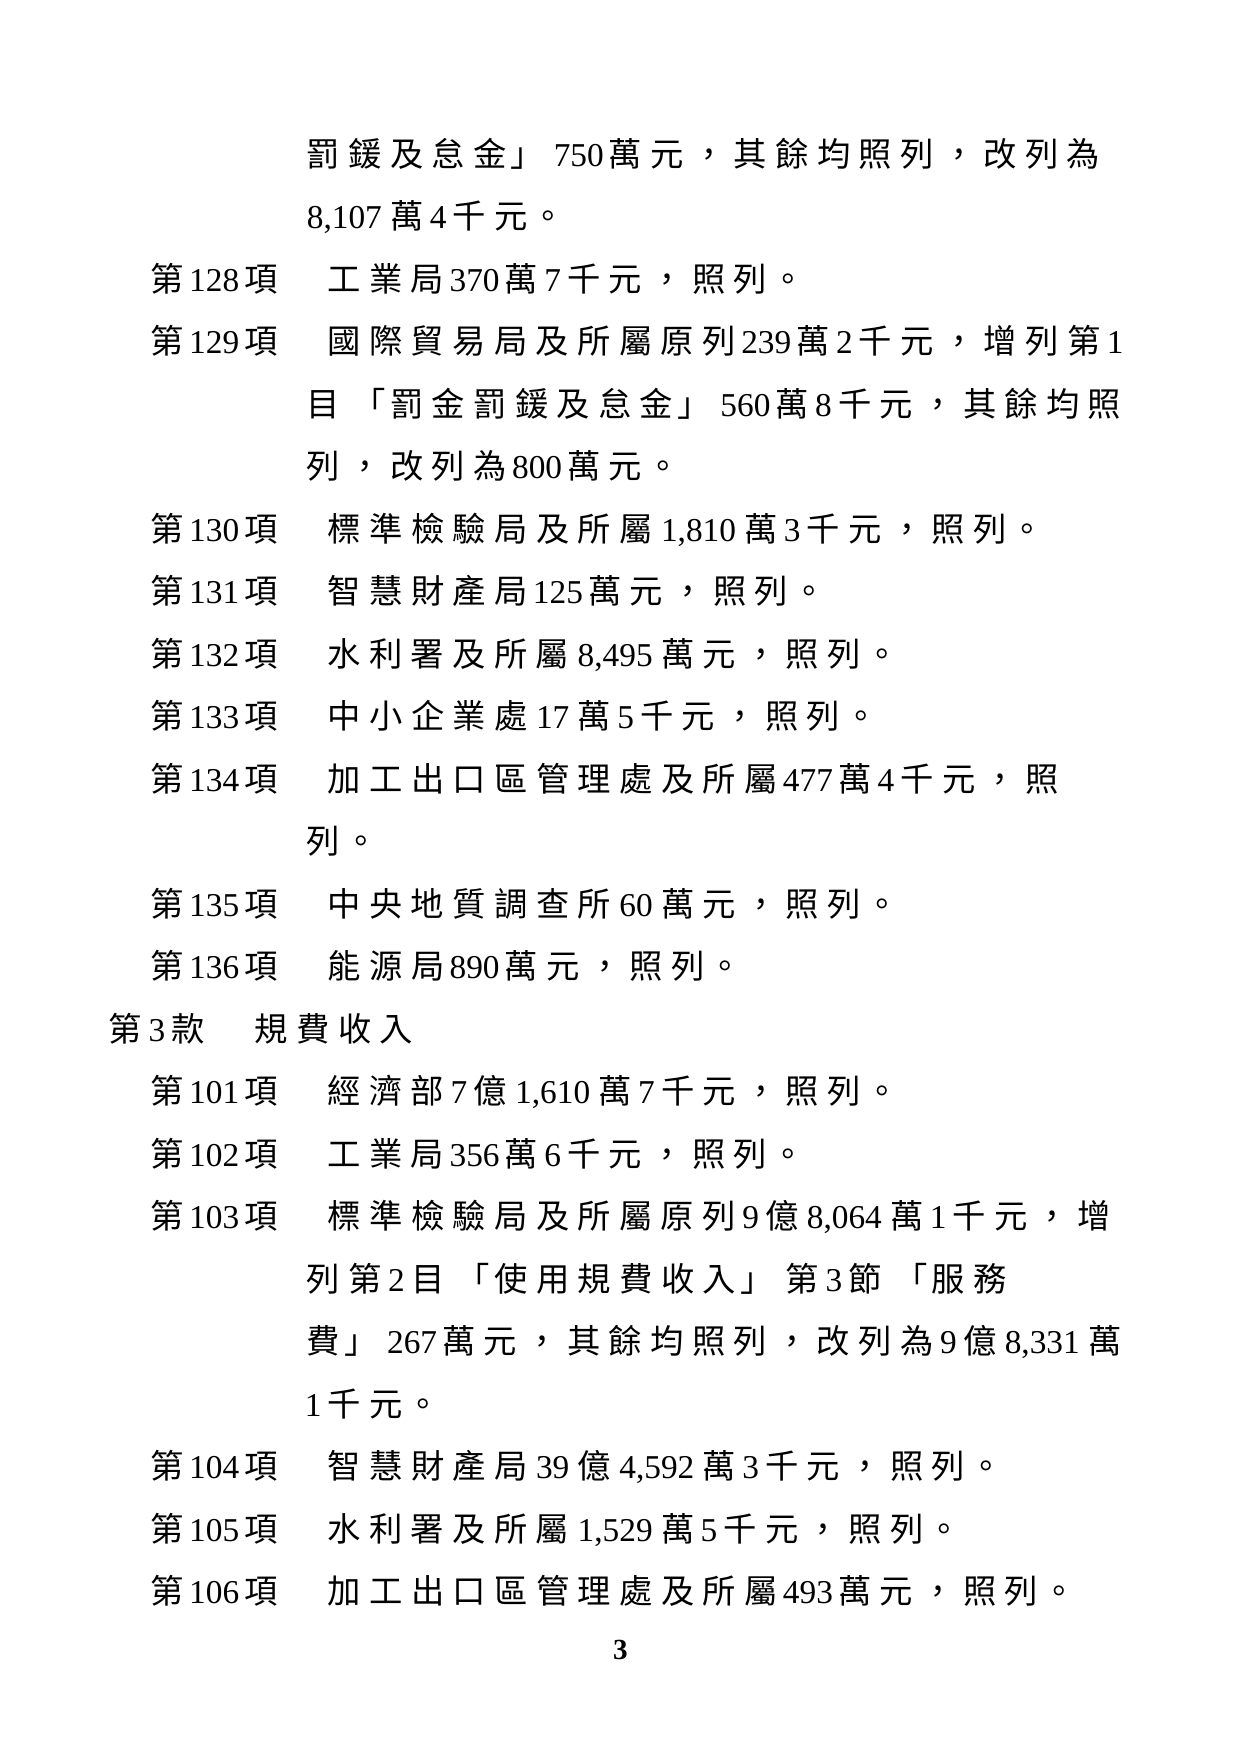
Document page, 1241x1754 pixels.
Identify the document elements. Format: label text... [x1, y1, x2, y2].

text 第132項 水利署及所屬8,495萬元，照列。 [139, 610, 1136, 673]
text 第135項 中央地質調查所60萬元，照列。 [139, 860, 1136, 923]
text 第101項 經濟部7億1,610萬7千元，照列。 [139, 1048, 1136, 1110]
text 第106項 加工出口區管理處及所屬493萬元，照列。 [139, 1548, 1136, 1610]
text 第105項 水利署及所屬1,529萬5千元，照列。 [139, 1485, 1136, 1548]
text 第136項 能源局890萬元，照列。 [139, 923, 1136, 985]
text 第133項 中小企業處17萬5千元，照列。 [139, 673, 1136, 735]
text 第130項 標準檢驗局及所屬1,810萬3千元，照列。 [139, 485, 1136, 548]
text 第104項 智慧財產局39億4,592萬3千元，照列。 [139, 1423, 1136, 1485]
text 第134項 加工出口區管理處及所屬477萬4千元，照列。 [139, 735, 1136, 860]
text 罰鍰及怠金」750萬元，其餘均照列，改列為8,107萬4千元。 [139, 110, 1136, 235]
text 第128項 工業局370萬7千元，照列。 [139, 235, 1136, 298]
text 第131項 智慧財產局125萬元，照列。 [139, 548, 1136, 610]
text 第3款 規費收入 [92, 985, 1136, 1048]
text 第102項 工業局356萬6千元，照列。 [139, 1110, 1136, 1173]
text 第103項 標準檢驗局及所屬原列9億8,064萬1千元，增列第2目「使用規費收入」第3節「服務費」267萬元，其餘均照列，改列為9億8,331萬1千元。 [139, 1173, 1136, 1423]
text 第129項 國際貿易局及所屬原列239萬2千元，增列第1目「罰金罰鍰及怠金」560萬8千元，其餘均照列，改列為800萬元。 [139, 298, 1136, 485]
